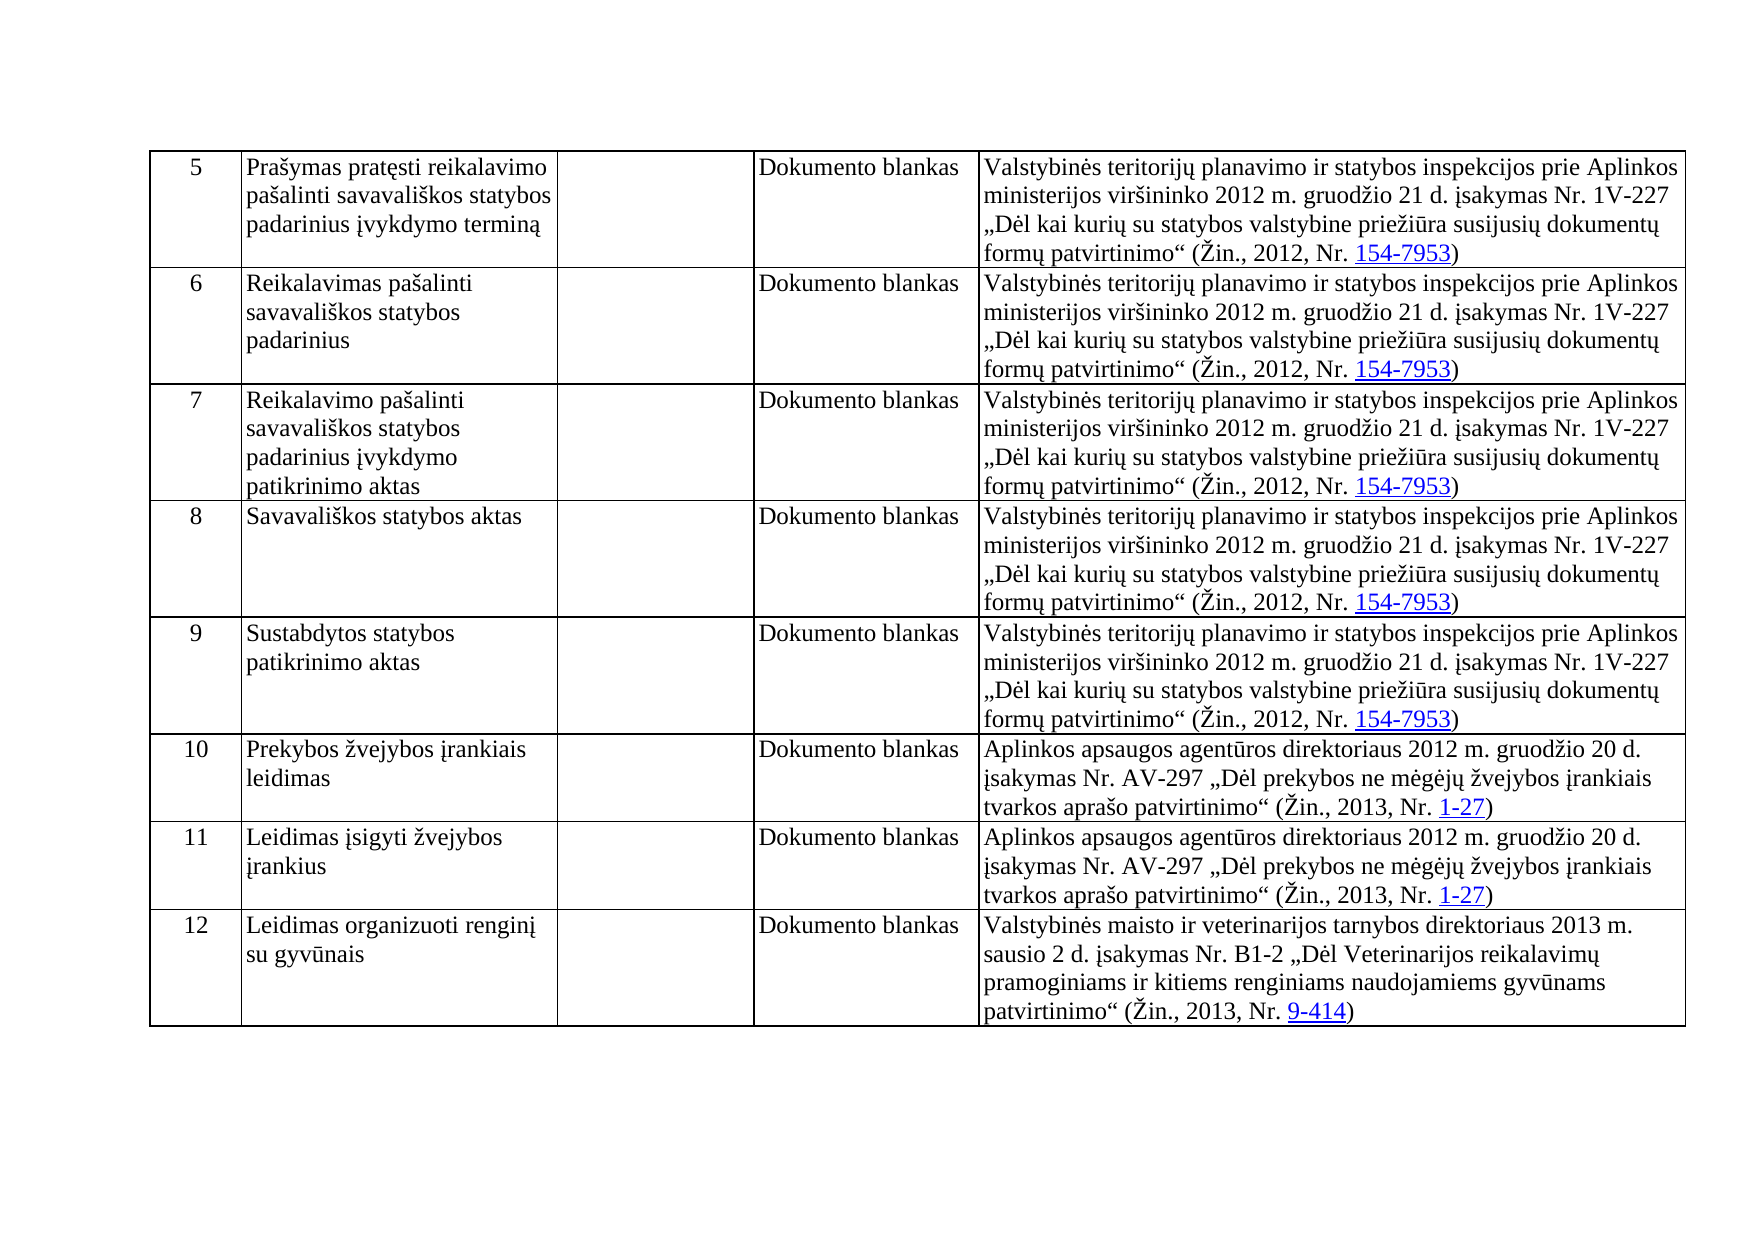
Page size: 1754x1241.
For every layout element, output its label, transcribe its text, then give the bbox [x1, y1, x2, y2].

table_cell 12 [151, 910, 241, 1025]
table_cell Dokumento blankas [755, 910, 978, 1025]
table_cell Valstybinės maisto ir veterinarijos tarnybos direktoriaus 2013 m. sausio 2 d. įsakymas Nr. B1-2 „Dėl Veterinarijos reikalavimų pramoginiams ir kitiems renginiams naudojamiems gyvūnams patvirtinimo“ (Žin., 2013, Nr. 9-414) [980, 910, 1685, 1025]
table_cell Valstybinės teritorijų planavimo ir statybos inspekcijos prie Aplinkos ministerijos viršininko 2012 m. gruodžio 21 d. įsakymas Nr. 1V-227 „Dėl kai kurių su statybos valstybine priežiūra susijusių dokumentų formų patvirtinimo“ (Žin., 2012, Nr. 154-7953) [980, 618, 1685, 733]
table_cell Dokumento blankas [755, 501, 978, 616]
table_cell Prekybos žvejybos įrankiais leidimas [242, 735, 557, 821]
table_cell [558, 910, 753, 1025]
table_cell Leidimas įsigyti žvejybos įrankius [242, 822, 557, 908]
table_cell 10 [151, 735, 241, 821]
table_cell Prašymas pratęsti reikalavimo pašalinti savavališkos statybos padarinius įvykdymo terminą [242, 152, 557, 267]
table_cell Valstybinės teritorijų planavimo ir statybos inspekcijos prie Aplinkos ministerijos viršininko 2012 m. gruodžio 21 d. įsakymas Nr. 1V-227 „Dėl kai kurių su statybos valstybine priežiūra susijusių dokumentų formų patvirtinimo“ (Žin., 2012, Nr. 154-7953) [980, 152, 1685, 267]
table_cell Reikalavimas pašalinti savavališkos statybos padarinius [242, 268, 557, 383]
table_cell Valstybinės teritorijų planavimo ir statybos inspekcijos prie Aplinkos ministerijos viršininko 2012 m. gruodžio 21 d. įsakymas Nr. 1V-227 „Dėl kai kurių su statybos valstybine priežiūra susijusių dokumentų formų patvirtinimo“ (Žin., 2012, Nr. 154-7953) [980, 385, 1685, 500]
table_cell Valstybinės teritorijų planavimo ir statybos inspekcijos prie Aplinkos ministerijos viršininko 2012 m. gruodžio 21 d. įsakymas Nr. 1V-227 „Dėl kai kurių su statybos valstybine priežiūra susijusių dokumentų formų patvirtinimo“ (Žin., 2012, Nr. 154-7953) [980, 268, 1685, 383]
table_cell [558, 268, 753, 383]
table_cell Dokumento blankas [755, 268, 978, 383]
table_cell 6 [151, 268, 241, 383]
table_cell 9 [151, 618, 241, 733]
table_cell [558, 735, 753, 821]
table_cell [558, 501, 753, 616]
table_cell Dokumento blankas [755, 735, 978, 821]
table_cell 11 [151, 822, 241, 908]
table_cell [558, 152, 753, 267]
table_cell [558, 822, 753, 908]
table_cell Savavališkos statybos aktas [242, 501, 557, 616]
table_cell 8 [151, 501, 241, 616]
table_cell [558, 385, 753, 500]
table_cell 5 [151, 152, 241, 267]
table_cell Dokumento blankas [755, 152, 978, 267]
table_cell Sustabdytos statybos patikrinimo aktas [242, 618, 557, 733]
table_cell 7 [151, 385, 241, 500]
table_cell Aplinkos apsaugos agentūros direktoriaus 2012 m. gruodžio 20 d. įsakymas Nr. AV-297 „Dėl prekybos ne mėgėjų žvejybos įrankiais tvarkos aprašo patvirtinimo“ (Žin., 2013, Nr. 1-27) [980, 822, 1685, 908]
table_cell Dokumento blankas [755, 618, 978, 733]
table_cell Dokumento blankas [755, 822, 978, 908]
table_cell Dokumento blankas [755, 385, 978, 500]
table_cell [558, 618, 753, 733]
table_cell Reikalavimo pašalinti savavališkos statybos padarinius įvykdymo patikrinimo aktas [242, 385, 557, 500]
table_cell Leidimas organizuoti renginį su gyvūnais [242, 910, 557, 1025]
table_cell Aplinkos apsaugos agentūros direktoriaus 2012 m. gruodžio 20 d. įsakymas Nr. AV-297 „Dėl prekybos ne mėgėjų žvejybos įrankiais tvarkos aprašo patvirtinimo“ (Žin., 2013, Nr. 1-27) [980, 735, 1685, 821]
table_cell Valstybinės teritorijų planavimo ir statybos inspekcijos prie Aplinkos ministerijos viršininko 2012 m. gruodžio 21 d. įsakymas Nr. 1V-227 „Dėl kai kurių su statybos valstybine priežiūra susijusių dokumentų formų patvirtinimo“ (Žin., 2012, Nr. 154-7953) [980, 501, 1685, 616]
